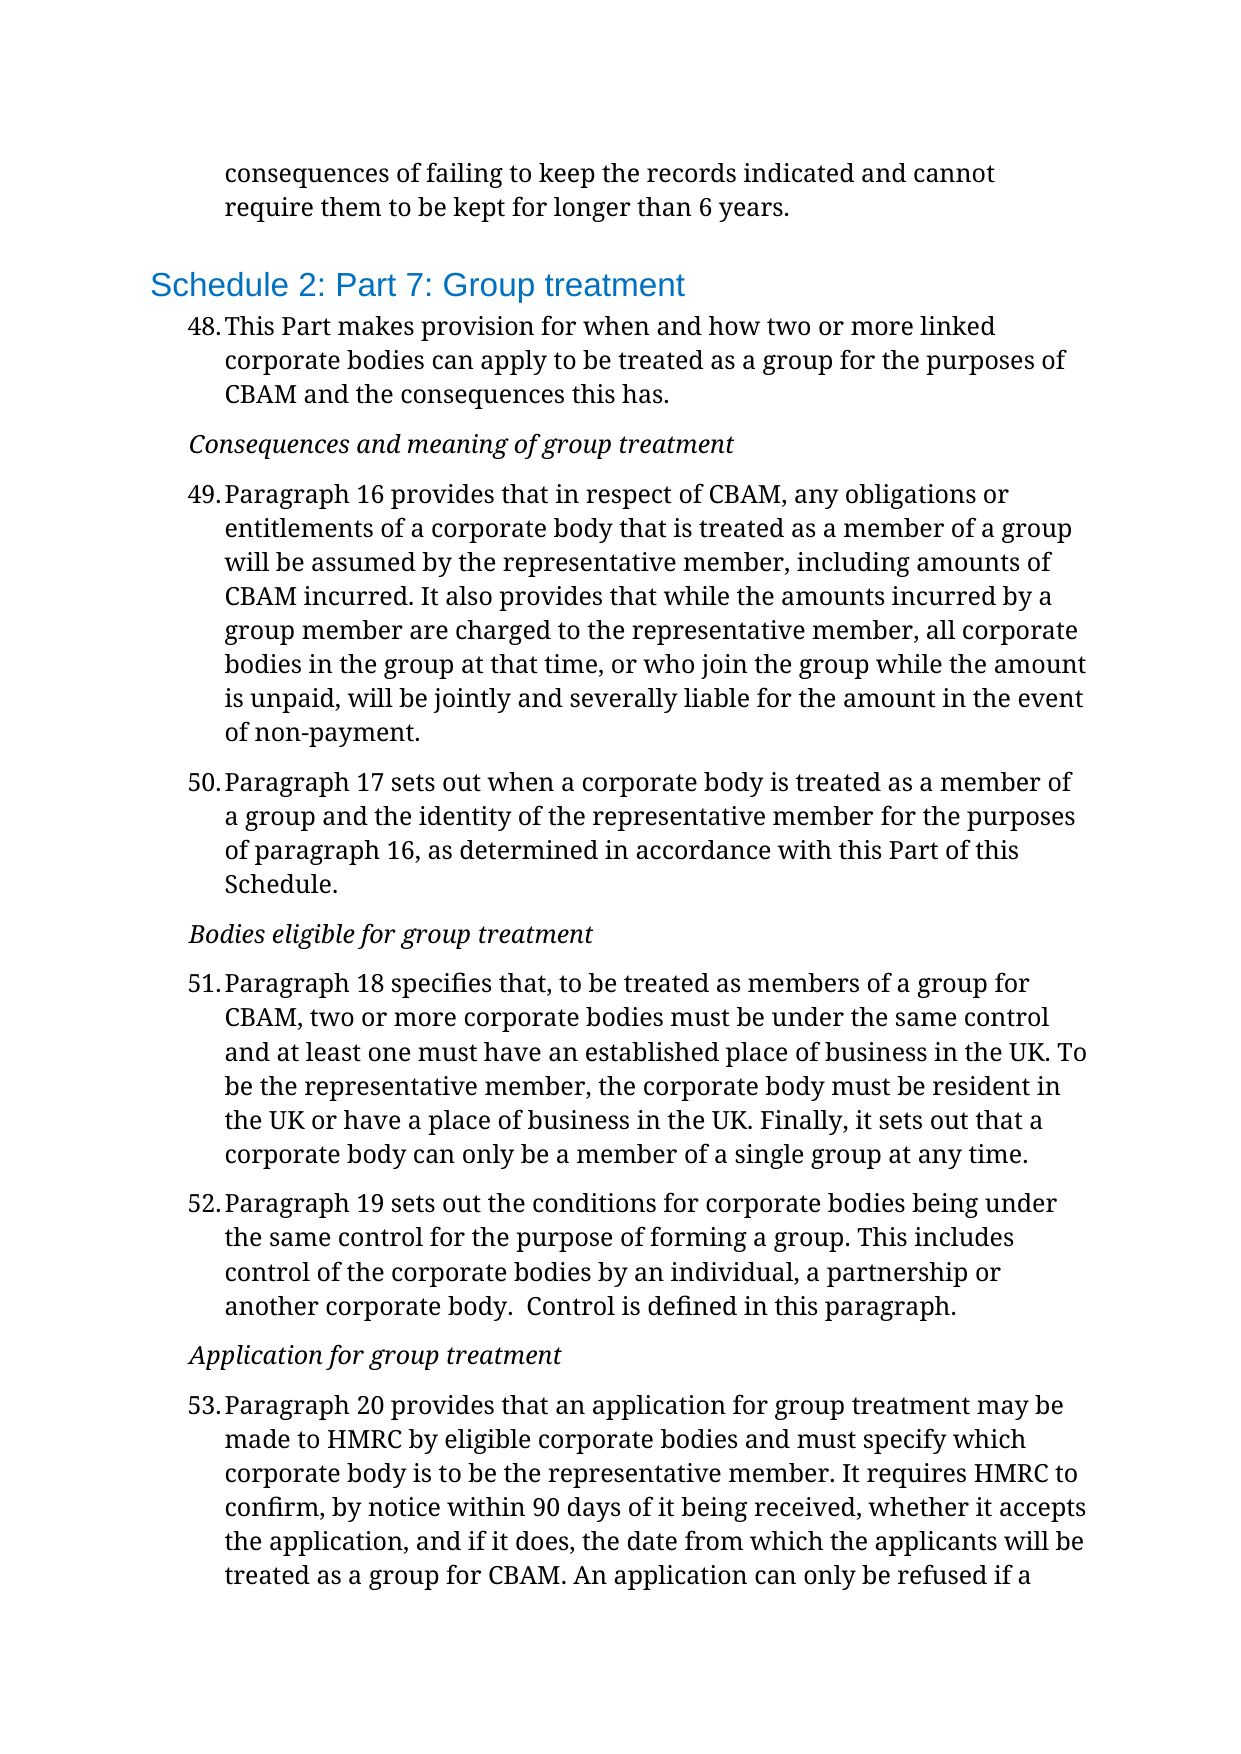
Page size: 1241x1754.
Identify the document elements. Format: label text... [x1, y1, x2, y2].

list Paragraph 17 sets out when a corporate body is treated as a member of a group and the identity of the representative member for the purposes of paragraph 16, as determined in accordance with this Part of this Schedule. [187, 764, 1090, 901]
text Application for group treatment [150, 1338, 1090, 1372]
text Bodies eligible for group treatment [150, 916, 1090, 950]
list consequences of failing to keep the records indicated and cannot require them to be kept for longer than 6 years. [187, 156, 1090, 224]
text Consequences and meaning of group treatment [150, 427, 1090, 461]
list Paragraph 20 provides that an application for group treatment may be made to HMRC by eligible corporate bodies and must specify which corporate body is to be the representative member. It requires HMRC to confirm, by notice within 90 days of it being received, whether it accepts the application, and if it does, the date from which the applicants will be treated as a group for CBAM. An application can only be refused if a [187, 1388, 1090, 1592]
list Paragraph 18 specifies that, to be treated as members of a group for CBAM, two or more corporate bodies must be under the same control and at least one must have an established place of business in the UK. To be the representative member, the corporate body must be resident in the UK or have a place of business in the UK. Finally, it sets out that a corporate body can only be a member of a single group at any time. [187, 966, 1090, 1170]
list Paragraph 16 provides that in respect of CBAM, any obligations or entitlements of a corporate body that is treated as a member of a group will be assumed by the representative member, including amounts of CBAM incurred. It also provides that while the amounts incurred by a group member are charged to the representative member, all corporate bodies in the group at that time, or who join the group while the amount is unpaid, will be jointly and severally liable for the amount in the event of non-payment. [187, 476, 1090, 749]
list Paragraph 19 sets out the conditions for corporate bodies being under the same control for the purpose of forming a group. This includes control of the corporate bodies by an individual, a partnership or another corporate body. Control is defined in this paragraph. [187, 1186, 1090, 1322]
subtitle Schedule 2: Part 7: Group treatment [150, 265, 1090, 303]
list This Part makes provision for when and how two or more linked corporate bodies can apply to be treated as a group for the purposes of CBAM and the consequences this has. [187, 309, 1090, 411]
